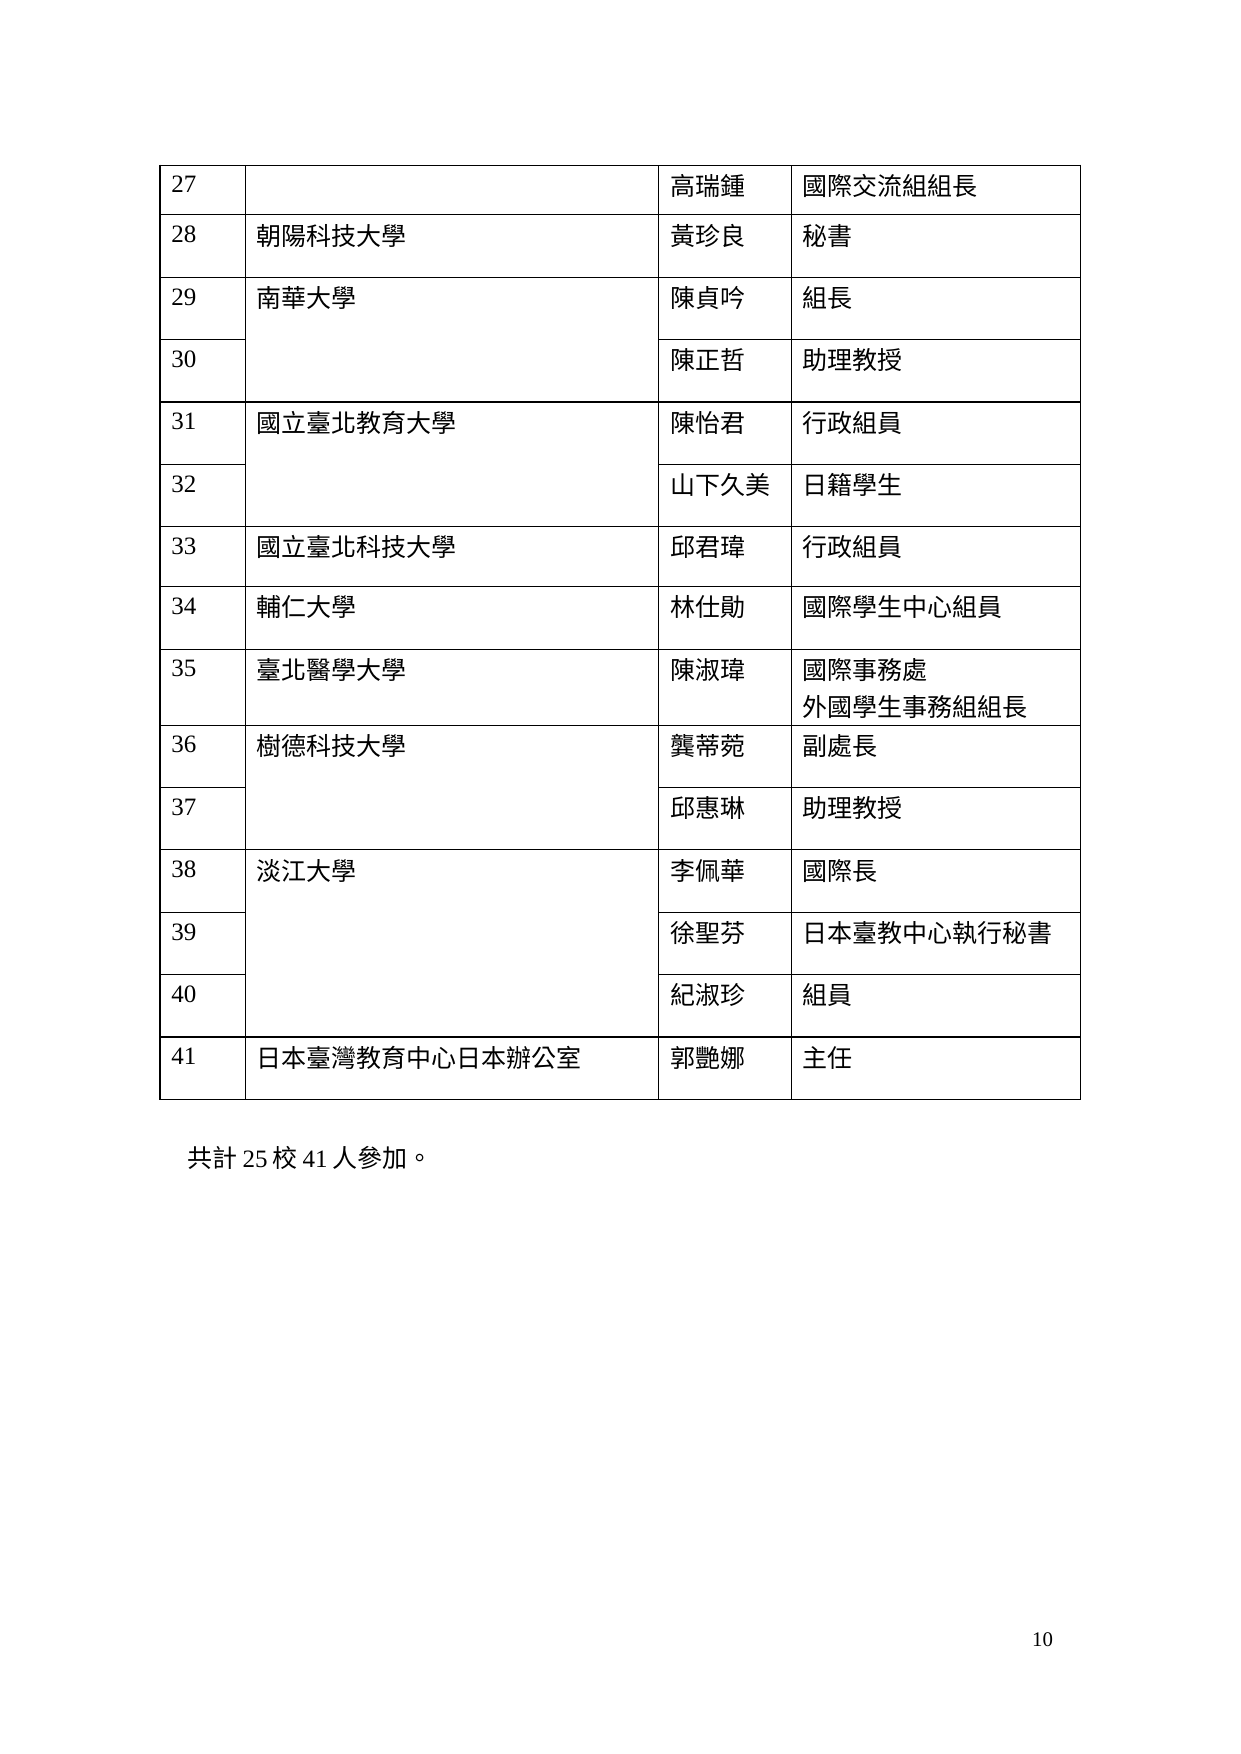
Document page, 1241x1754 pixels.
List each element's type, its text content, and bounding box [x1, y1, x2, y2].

table_cell 34 [161, 587, 245, 648]
table_cell 32 [161, 465, 245, 526]
table_cell 副處長 [792, 726, 1080, 787]
table_cell 邱君瑋 [659, 527, 791, 586]
table_cell 南華大學 [246, 278, 658, 401]
table_cell 陳怡君 [659, 403, 791, 464]
table_cell 臺北醫學大學 [246, 650, 658, 724]
table_cell 28 [161, 215, 245, 277]
table_cell 國際事務處 外國學生事務組組長 [792, 650, 1080, 724]
table_cell 郭艷娜 [659, 1038, 791, 1099]
table_cell 助理教授 [792, 340, 1080, 401]
table_cell 30 [161, 340, 245, 401]
table_cell 日本臺教中心執行秘書 [792, 913, 1080, 974]
table_cell 33 [161, 527, 245, 586]
table_cell 行政組員 [792, 527, 1080, 586]
table_cell 輔仁大學 [246, 587, 658, 648]
table_cell 邱惠琳 [659, 788, 791, 849]
table_cell 淡江大學 [246, 850, 658, 1036]
table_cell 39 [161, 913, 245, 974]
table_cell 日本臺灣教育中心日本辦公室 [246, 1038, 658, 1099]
table_cell 陳正哲 [659, 340, 791, 401]
table_cell 行政組員 [792, 403, 1080, 464]
table_cell 山下久美 [659, 465, 791, 526]
table_cell 41 [161, 1038, 245, 1099]
table_cell 陳貞吟 [659, 278, 791, 339]
table_cell 助理教授 [792, 788, 1080, 849]
table_cell 徐聖芬 [659, 913, 791, 974]
table_cell 國立臺北科技大學 [246, 527, 658, 586]
table_cell 27 [161, 166, 245, 214]
table_cell 31 [161, 403, 245, 464]
table_cell 40 [161, 975, 245, 1036]
table_cell 日籍學生 [792, 465, 1080, 526]
table_cell 國立臺北教育大學 [246, 403, 658, 526]
text 共計25校41人參加。 [187, 1137, 1053, 1175]
table_cell 朝陽科技大學 [246, 215, 658, 277]
table_cell 國際長 [792, 850, 1080, 912]
table_cell 國際學生中心組員 [792, 587, 1080, 648]
table_cell 組長 [792, 278, 1080, 339]
table_cell 38 [161, 850, 245, 912]
table_cell 樹德科技大學 [246, 726, 658, 849]
table_cell 龔蒂菀 [659, 726, 791, 787]
table_cell 紀淑珍 [659, 975, 791, 1036]
table_cell 國際交流組組長 [792, 166, 1080, 214]
table_cell 陳淑瑋 [659, 650, 791, 724]
table_cell 李佩華 [659, 850, 791, 912]
table_cell 黃珍良 [659, 215, 791, 277]
table_cell 秘書 [792, 215, 1080, 277]
table_cell 主任 [792, 1038, 1080, 1099]
table_cell 35 [161, 650, 245, 724]
table_cell 高瑞鍾 [659, 166, 791, 214]
table_cell 組員 [792, 975, 1080, 1036]
table_cell 29 [161, 278, 245, 339]
table_cell 37 [161, 788, 245, 849]
table_cell 林仕勛 [659, 587, 791, 648]
table_cell 36 [161, 726, 245, 787]
table_cell [246, 166, 658, 214]
